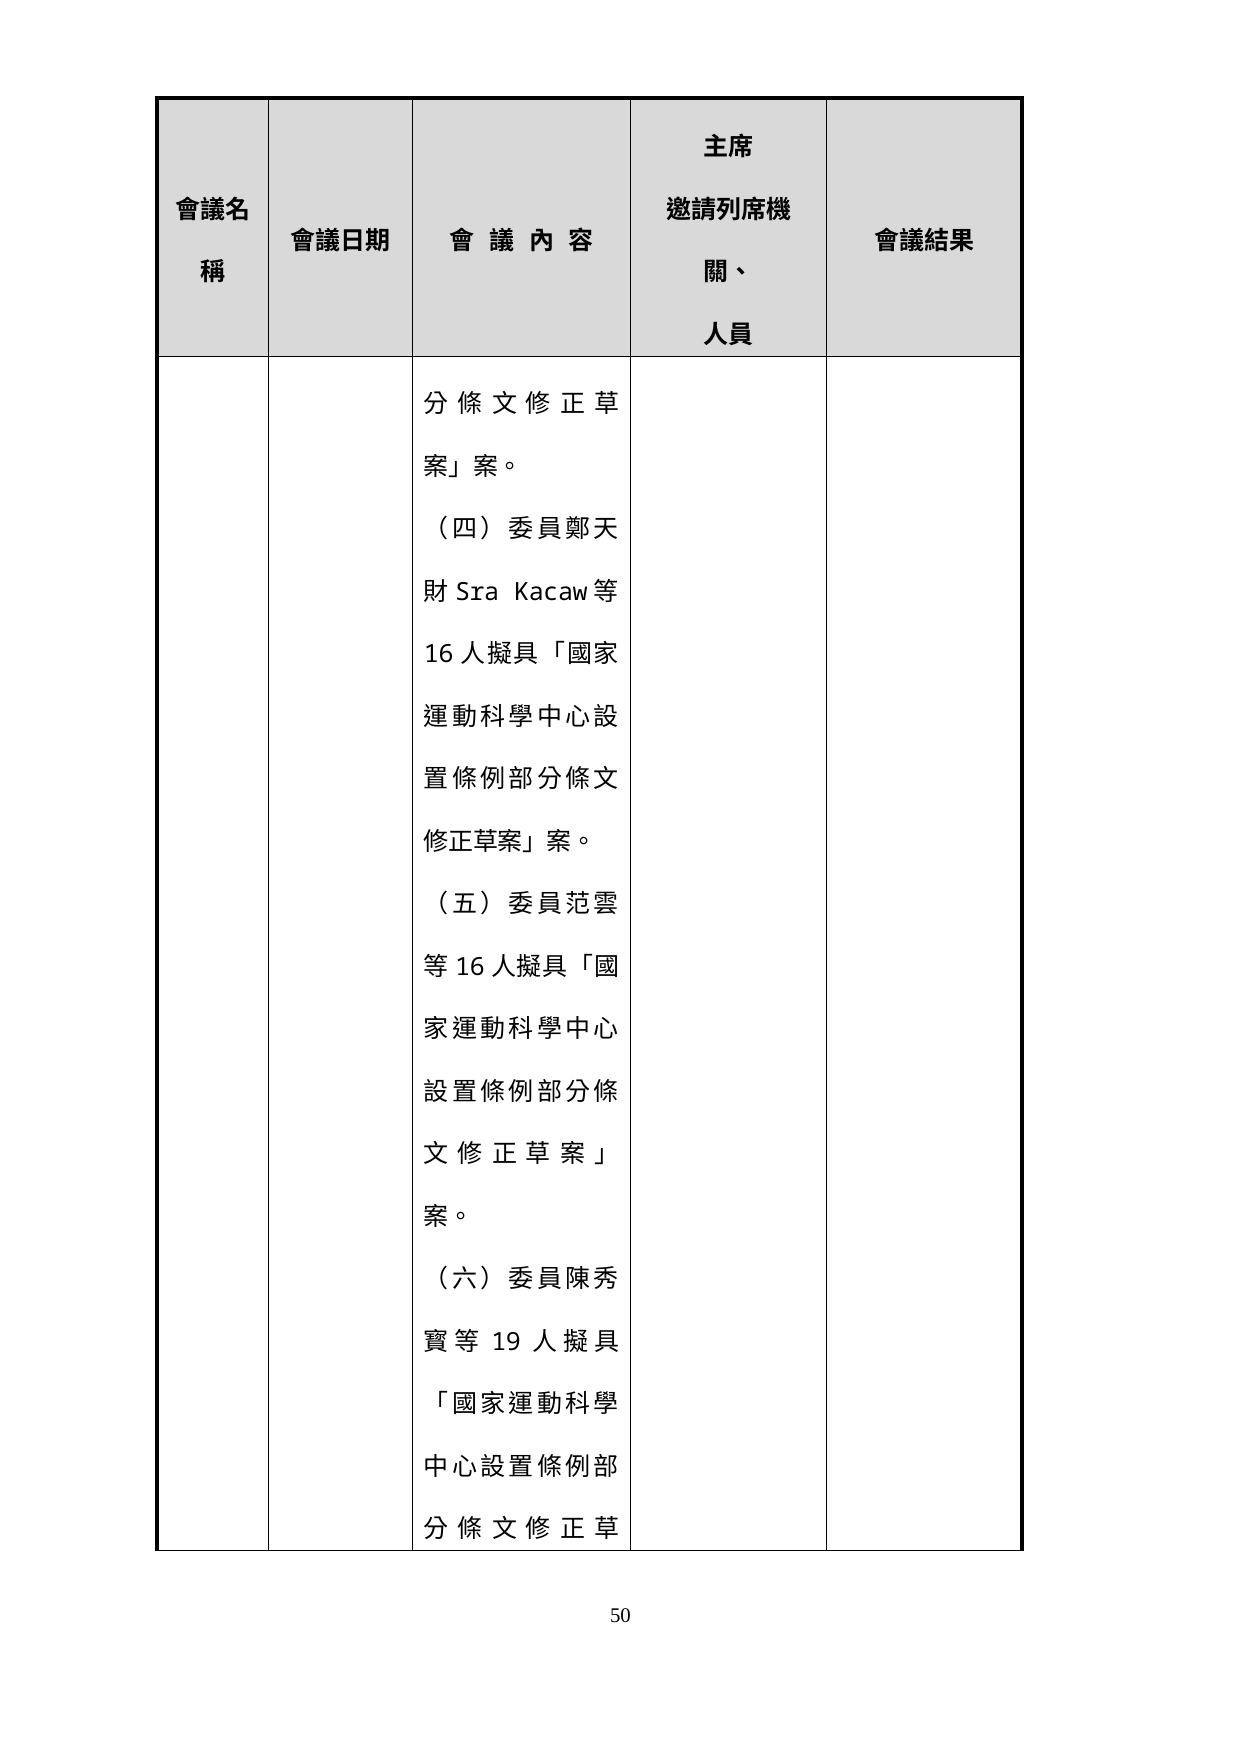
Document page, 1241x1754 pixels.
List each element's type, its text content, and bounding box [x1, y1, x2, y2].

table_header 會議結果 [827, 100, 1020, 356]
table_cell [827, 357, 1020, 1550]
table_cell [269, 357, 412, 1550]
table_header 會議內容 [413, 100, 630, 356]
table_header 會議名稱 [159, 100, 268, 356]
table_cell [159, 357, 268, 1550]
table_cell 分條文修正草案」案。 （四）委員鄭天財Sra Kacaw等16人擬具「國家運動科學中心設置條例部分條文修正草案」案。 （五）委員范雲等16人擬具「國家運動科學中心設置條例部分條文修正草案」案。 （六）委員陳秀寳等19人擬具「國家運動科學中心設置條例部分條文修正草 [413, 357, 630, 1550]
table_cell [631, 357, 826, 1550]
table_header 會議日期 [269, 100, 412, 356]
table_header 主席 邀請列席機關、 人員 [631, 100, 826, 356]
